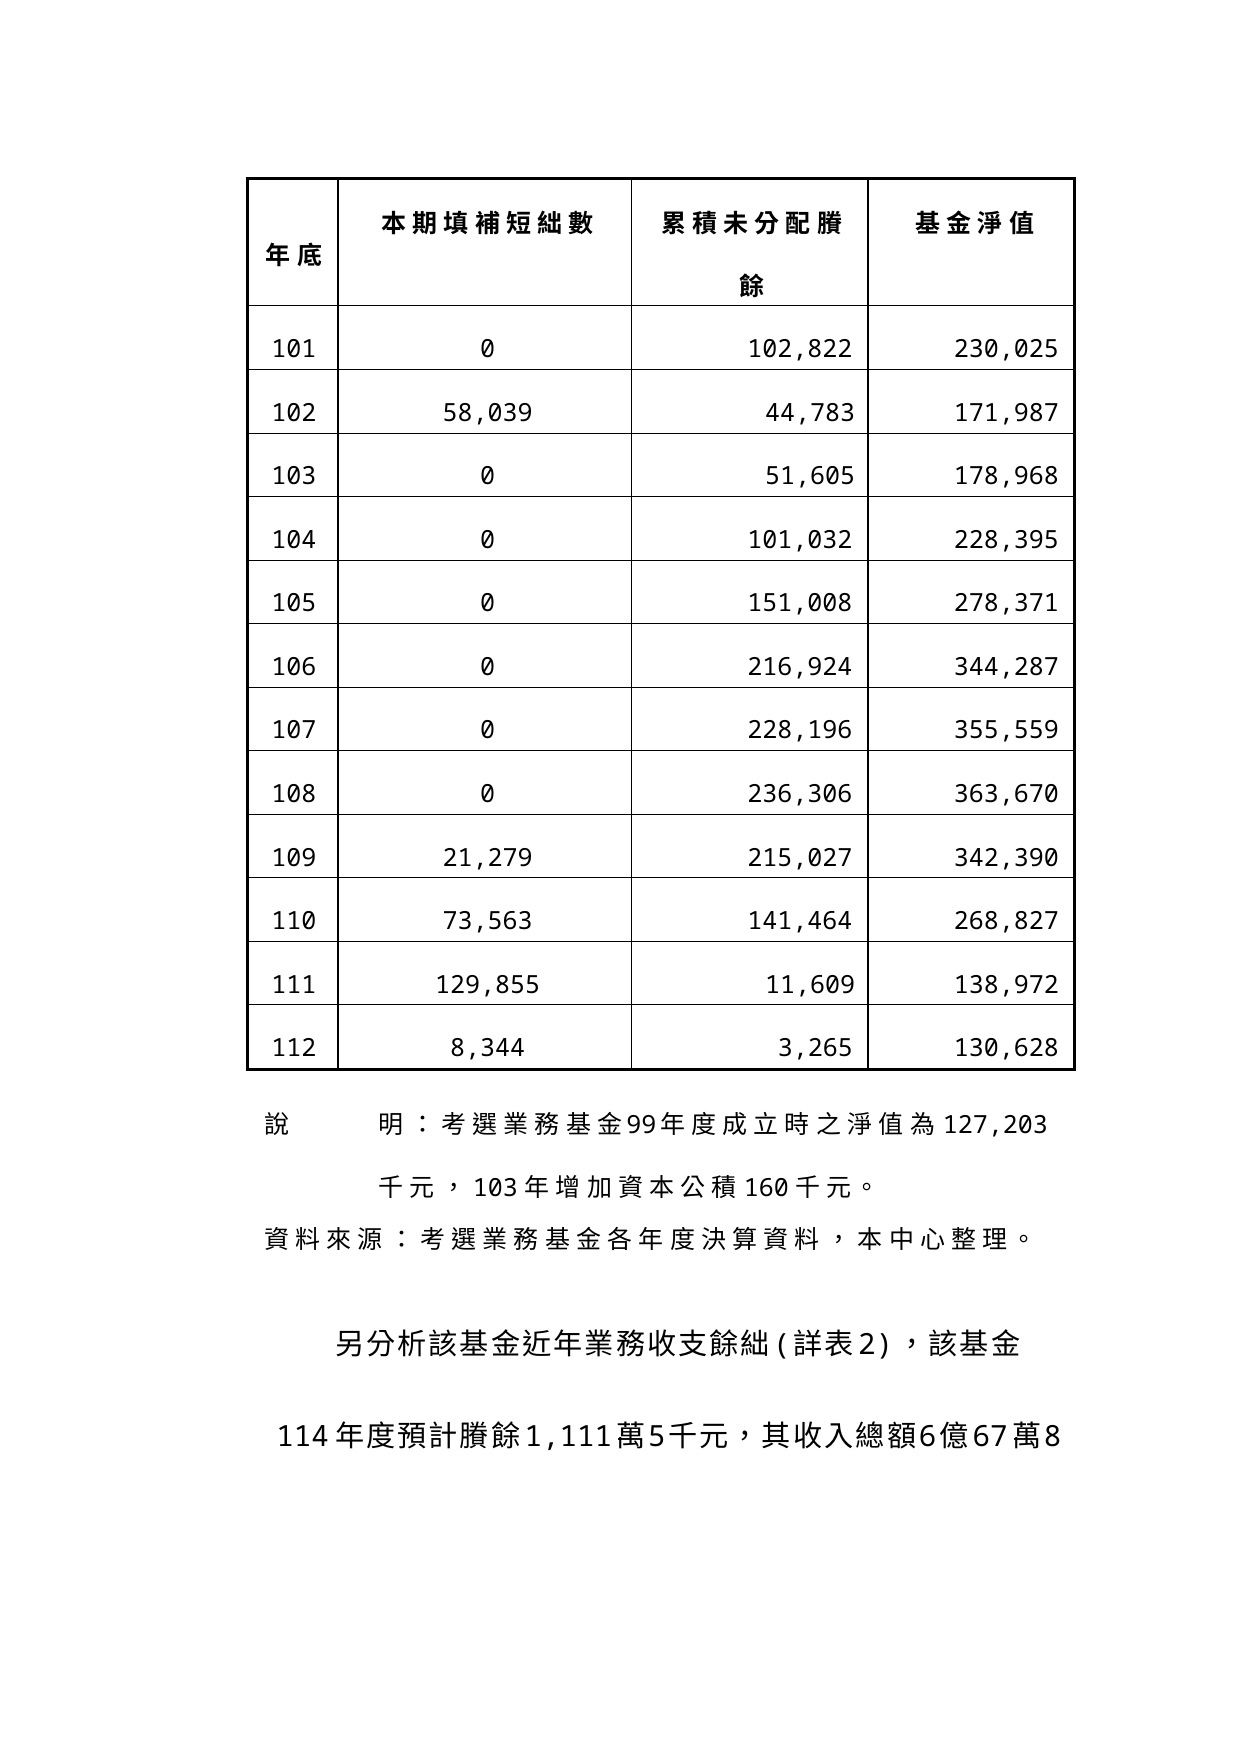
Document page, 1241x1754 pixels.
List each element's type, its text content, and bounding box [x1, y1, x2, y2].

table_cell 110 [249, 878, 337, 941]
table_cell 268,827 [869, 878, 1073, 941]
table_cell 236,306 [632, 751, 867, 814]
table_cell 0 [339, 751, 631, 814]
table_cell 0 [339, 624, 631, 687]
table_cell 0 [339, 434, 631, 496]
table_cell 138,972 [869, 942, 1073, 1004]
text 說 明：考選業務基金99年度成立時之淨值為127,203千元，103年增加資本公積160千元。 [251, 1071, 1063, 1196]
table_header 本期填補短絀數 [339, 180, 631, 305]
text 資料來源：考選業務基金各年度決算資料，本中心整理。 [177, 1196, 1063, 1258]
table_cell 104 [249, 497, 337, 559]
table_cell 101 [249, 306, 337, 369]
table_cell 178,968 [869, 434, 1073, 496]
text 另分析該基金近年業務收支餘絀(詳表2)，該基金114年度預計賸餘1,111萬5千元，其收入總額6億67萬8 [266, 1258, 1063, 1446]
table_cell 278,371 [869, 561, 1073, 623]
table_cell 355,559 [869, 688, 1073, 750]
table_cell 215,027 [632, 815, 867, 877]
table_cell 141,464 [632, 878, 867, 941]
table_cell 101,032 [632, 497, 867, 559]
table_cell 0 [339, 306, 631, 369]
table_cell 102,822 [632, 306, 867, 369]
table_header 年底 [249, 180, 337, 305]
table_cell 228,196 [632, 688, 867, 750]
table_cell 216,924 [632, 624, 867, 687]
table_cell 11,609 [632, 942, 867, 1004]
table_cell 363,670 [869, 751, 1073, 814]
table_cell 105 [249, 561, 337, 623]
table_cell 108 [249, 751, 337, 814]
table_cell 228,395 [869, 497, 1073, 559]
table_cell 344,287 [869, 624, 1073, 687]
table_cell 342,390 [869, 815, 1073, 877]
table_cell 51,605 [632, 434, 867, 496]
table_cell 73,563 [339, 878, 631, 941]
table_header 累積未分配賸餘 [632, 180, 867, 305]
table_cell 112 [249, 1005, 337, 1068]
table_cell 130,628 [869, 1005, 1073, 1068]
table_cell 8,344 [339, 1005, 631, 1068]
table_cell 44,783 [632, 370, 867, 432]
table_cell 111 [249, 942, 337, 1004]
table_cell 171,987 [869, 370, 1073, 432]
table_cell 151,008 [632, 561, 867, 623]
table_cell 21,279 [339, 815, 631, 877]
table_cell 107 [249, 688, 337, 750]
table_cell 3,265 [632, 1005, 867, 1068]
table_header 基金淨值 [869, 180, 1073, 305]
table_cell 103 [249, 434, 337, 496]
table_cell 0 [339, 561, 631, 623]
table_cell 102 [249, 370, 337, 432]
table_cell 109 [249, 815, 337, 877]
table_cell 106 [249, 624, 337, 687]
table_cell 0 [339, 497, 631, 559]
table_cell 230,025 [869, 306, 1073, 369]
table_cell 58,039 [339, 370, 631, 432]
table_cell 129,855 [339, 942, 631, 1004]
table_cell 0 [339, 688, 631, 750]
